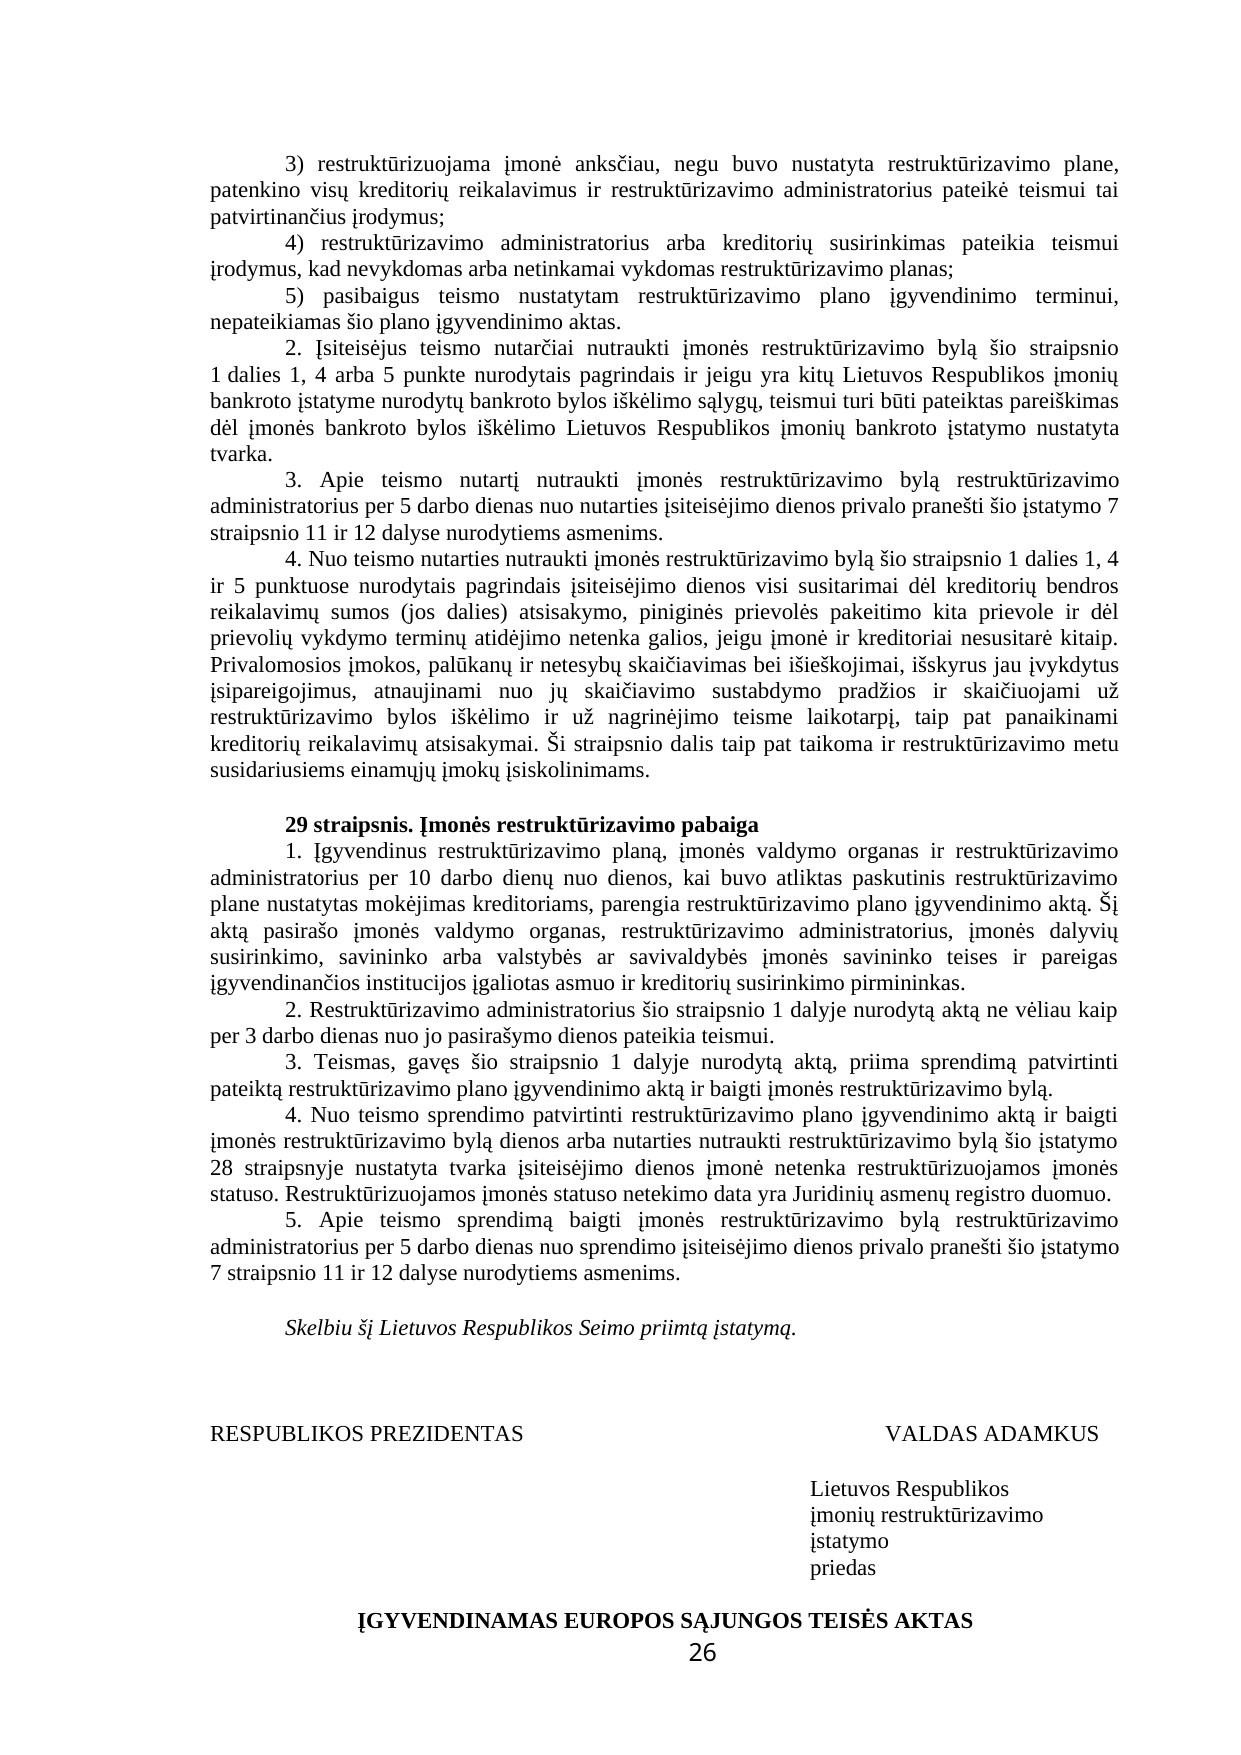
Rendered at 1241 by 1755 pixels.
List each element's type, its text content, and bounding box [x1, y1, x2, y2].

text 4. Nuo teismo sprendimo patvirtinti restruktūrizavimo plano įgyvendinimo aktą ir baigti įmonės restruktūrizavimo bylą dienos arba nutarties nutraukti restruktūrizavimo bylą šio įstatymo 28 straipsnyje nustatyta tvarka įsiteisėjimo dienos įmonė netenka restruktūrizuojamos įmonės statuso. Restruktūrizuojamos įmonės statuso netekimo data yra Juridinių asmenų registro duomuo. [210, 1101, 1119, 1207]
text 4. Nuo teismo nutarties nutraukti įmonės restruktūrizavimo bylą šio straipsnio 1 dalies 1, 4 ir 5 punktuose nurodytais pagrindais įsiteisėjimo dienos visi susitarimai dėl kreditorių bendros reikalavimų sumos (jos dalies) atsisakymo, piniginės prievolės pakeitimo kita prievole ir dėl prievolių vykdymo terminų atidėjimo netenka galios, jeigu įmonė ir kreditoriai nesusitarė kitaip. Privalomosios įmokos, palūkanų ir netesybų skaičiavimas bei išieškojimai, išskyrus jau įvykdytus įsipareigojimus, atnaujinami nuo jų skaičiavimo sustabdymo pradžios ir skaičiuojami už restruktūrizavimo bylos iškėlimo ir už nagrinėjimo teisme laikotarpį, taip pat panaikinami kreditorių reikalavimų atsisakymai. Ši straipsnio dalis taip pat taikoma ir restruktūrizavimo metu susidariusiems einamųjų įmokų įsiskolinimams. [210, 545, 1120, 782]
text 29 straipsnis. Įmonės restruktūrizavimo pabaiga [210, 811, 1119, 838]
text 3. Teismas, gavęs šio straipsnio 1 dalyje nurodytą aktą, priima sprendimą patvirtinti pateiktą restruktūrizavimo plano įgyvendinimo aktą ir baigti įmonės restruktūrizavimo bylą. [210, 1048, 1119, 1101]
text priedas [210, 1554, 1120, 1580]
text 3. Apie teismo nutartį nutraukti įmonės restruktūrizavimo bylą restruktūrizavimo administratorius per 5 darbo dienas nuo nutarties įsiteisėjimo dienos privalo pranešti šio įstatymo 7 straipsnio 11 ir 12 dalyse nurodytiems asmenims. [210, 466, 1120, 545]
text 5. Apie teismo sprendimą baigti įmonės restruktūrizavimo bylą restruktūrizavimo administratorius per 5 darbo dienas nuo sprendimo įsiteisėjimo dienos privalo pranešti šio įstatymo 7 straipsnio 11 ir 12 dalyse nurodytiems asmenims. [210, 1207, 1120, 1286]
text 1. Įgyvendinus restruktūrizavimo planą, įmonės valdymo organas ir restruktūrizavimo administratorius per 10 darbo dienų nuo dienos, kai buvo atliktas paskutinis restruktūrizavimo plane nustatytas mokėjimas kreditoriams, parengia restruktūrizavimo plano įgyvendinimo aktą. Šį aktą pasirašo įmonės valdymo organas, restruktūrizavimo administratorius, įmonės dalyvių susirinkimo, savininko arba valstybės ar savivaldybės įmonės savininko teises ir pareigas įgyvendinančios institucijos įgaliotas asmuo ir kreditorių susirinkimo pirmininkas. [210, 838, 1119, 996]
text 5) pasibaigus teismo nustatytam restruktūrizavimo plano įgyvendinimo terminui, nepateikiamas šio plano įgyvendinimo aktas. [210, 282, 1120, 334]
text 4) restruktūrizavimo administratorius arba kreditorių susirinkimas pateikia teismui įrodymus, kad nevykdomas arba netinkamai vykdomas restruktūrizavimo planas; [210, 229, 1120, 282]
text ĮGYVENDINAMAS EUROPOS SĄJUNGOS TEISĖS AKTAS [210, 1607, 1120, 1633]
text RESPUBLIKOS PREZIDENTAS VALDAS ADAMKUS [210, 1420, 1120, 1446]
text Skelbiu šį Lietuvos Respublikos Seimo priimtą įstatymą. [210, 1314, 1120, 1341]
text 3) restruktūrizuojama įmonė anksčiau, negu buvo nustatyta restruktūrizavimo plane, patenkino visų kreditorių reikalavimus ir restruktūrizavimo administratorius pateikė teismui tai patvirtinančius įrodymus; [210, 150, 1120, 229]
text 2. Įsiteisėjus teismo nutarčiai nutraukti įmonės restruktūrizavimo bylą šio straipsnio 1 dalies 1, 4 arba 5 punkte nurodytais pagrindais ir jeigu yra kitų Lietuvos Respublikos įmonių bankroto įstatyme nurodytų bankroto bylos iškėlimo sąlygų, teismui turi būti pateiktas pareiškimas dėl įmonės bankroto bylos iškėlimo Lietuvos Respublikos įmonių bankroto įstatymo nustatyta tvarka. [210, 334, 1120, 466]
text įmonių restruktūrizavimo [210, 1501, 1120, 1528]
text įstatymo [210, 1528, 1120, 1554]
text Lietuvos Respublikos [210, 1475, 1120, 1501]
text 2. Restruktūrizavimo administratorius šio straipsnio 1 dalyje nurodytą aktą ne vėliau kaip per 3 darbo dienas nuo jo pasirašymo dienos pateikia teismui. [210, 996, 1119, 1048]
